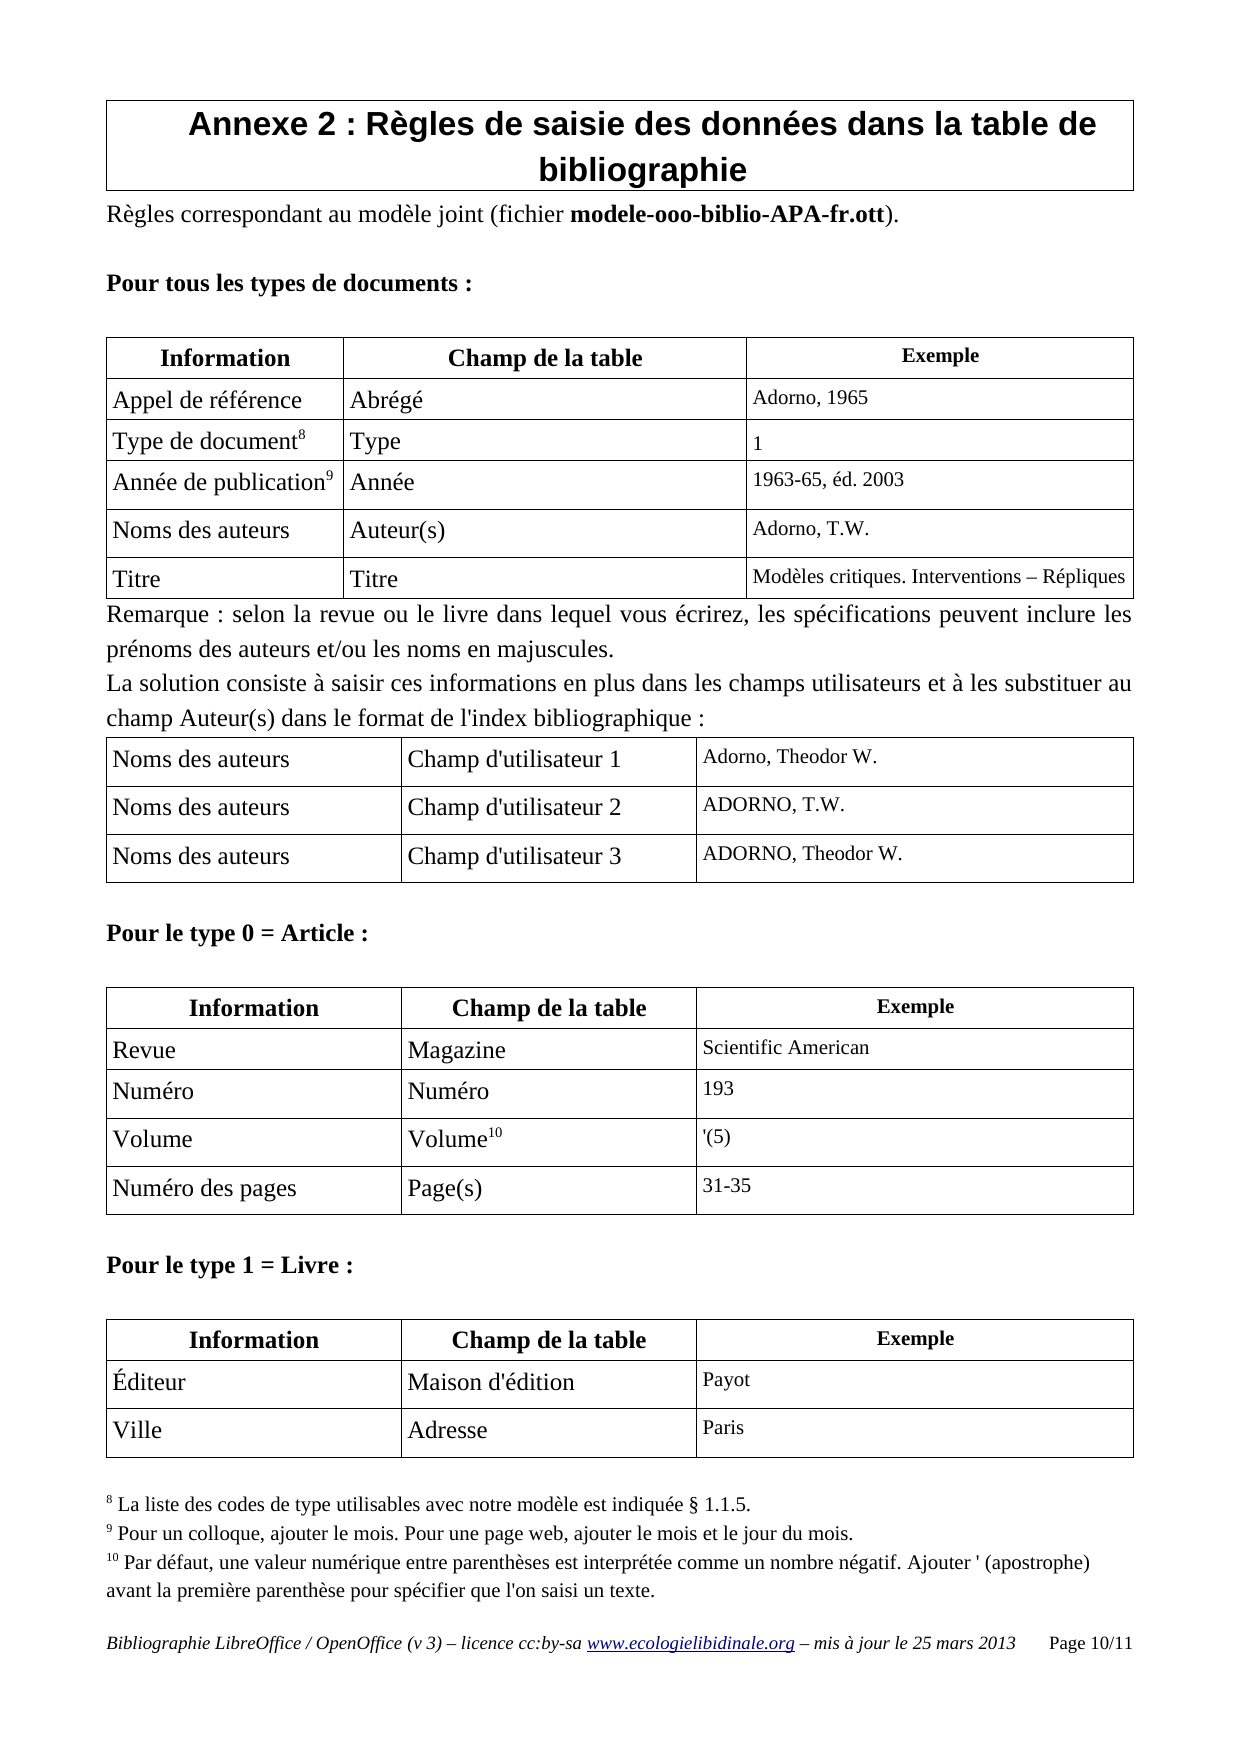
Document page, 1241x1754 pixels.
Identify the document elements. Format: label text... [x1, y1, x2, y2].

text Pour le type 1 = Livre : [106, 1250, 1134, 1278]
table_cell Payot [697, 1361, 1133, 1408]
table_cell Adresse [402, 1409, 696, 1457]
table_header Exemple [747, 338, 1133, 378]
table_header Information [107, 1320, 401, 1360]
table_cell Volume [402, 1119, 696, 1166]
table_cell Appel de référence [107, 379, 343, 419]
table_cell 31-35 [697, 1167, 1133, 1214]
table_header Information [107, 988, 401, 1028]
table_header Exemple [697, 988, 1133, 1028]
table_cell Titre [107, 558, 343, 598]
subtitle Annexe 2 : Règles de saisie des données dans la table de bibliographie [107, 101, 1133, 190]
table_cell Modèles critiques. Interventions – Répliques [747, 558, 1133, 598]
table_cell Numéro [107, 1070, 401, 1118]
table_header Champ d'utilisateur 1 [402, 738, 696, 786]
table_cell ADORNO, T.W. [697, 787, 1133, 834]
text Remarque : selon la revue ou le livre dans lequel vous écrirez, les spécifications peuvent inclure les prénoms des auteurs et/ou les noms en majuscules. [106, 599, 1134, 663]
table_cell Auteur(s) [344, 510, 746, 557]
table_header Champ de la table [402, 1320, 696, 1360]
table_cell Paris [697, 1409, 1133, 1457]
table_cell 1 [747, 420, 1133, 460]
text Pour tous les types de documents : [106, 268, 1134, 296]
table_cell 193 [697, 1070, 1133, 1118]
table_cell Type de document [107, 420, 343, 460]
table_cell Adorno, T.W. [747, 510, 1133, 557]
table_cell Noms des auteurs [107, 787, 401, 834]
table_cell Adorno, 1965 [747, 379, 1133, 419]
table_cell Titre [344, 558, 746, 598]
table_cell Scientific American [697, 1029, 1133, 1069]
table_header Exemple [697, 1320, 1133, 1360]
table_header Information [107, 338, 343, 378]
table_header Champ de la table [344, 338, 746, 378]
table_cell Champ d'utilisateur 2 [402, 787, 696, 834]
text Règles correspondant au modèle joint (fichier modele-ooo-biblio-APA-fr.ott). [106, 199, 1134, 227]
table_cell Ville [107, 1409, 401, 1457]
table_cell Magazine [402, 1029, 696, 1069]
table_cell Noms des auteurs [107, 835, 401, 882]
table_cell Revue [107, 1029, 401, 1069]
table_header Champ de la table [402, 988, 696, 1028]
table_cell Numéro [402, 1070, 696, 1118]
text Pour le type 0 = Article : [106, 918, 1134, 947]
text La solution consiste à saisir ces informations en plus dans les champs utilisateurs et à les substituer au champ Auteur(s) dans le format de l'index bibliographique : [106, 668, 1134, 732]
table_cell Page(s) [402, 1167, 696, 1214]
table_cell Volume [107, 1119, 401, 1166]
table_cell Éditeur [107, 1361, 401, 1408]
table_header Noms des auteurs [107, 738, 401, 786]
table_cell ADORNO, Theodor W. [697, 835, 1133, 882]
table_cell Champ d'utilisateur 3 [402, 835, 696, 882]
table_cell Noms des auteurs [107, 510, 343, 557]
table_cell 1963-65, éd. 2003 [747, 461, 1133, 509]
table_cell '(5) [697, 1119, 1133, 1166]
table_cell Année de publication [107, 461, 343, 509]
table_cell Type [344, 420, 746, 460]
table_cell Année [344, 461, 746, 509]
table_cell Numéro des pages [107, 1167, 401, 1214]
table_header Adorno, Theodor W. [697, 738, 1133, 786]
table_cell Abrégé [344, 379, 746, 419]
table_cell Maison d'édition [402, 1361, 696, 1408]
